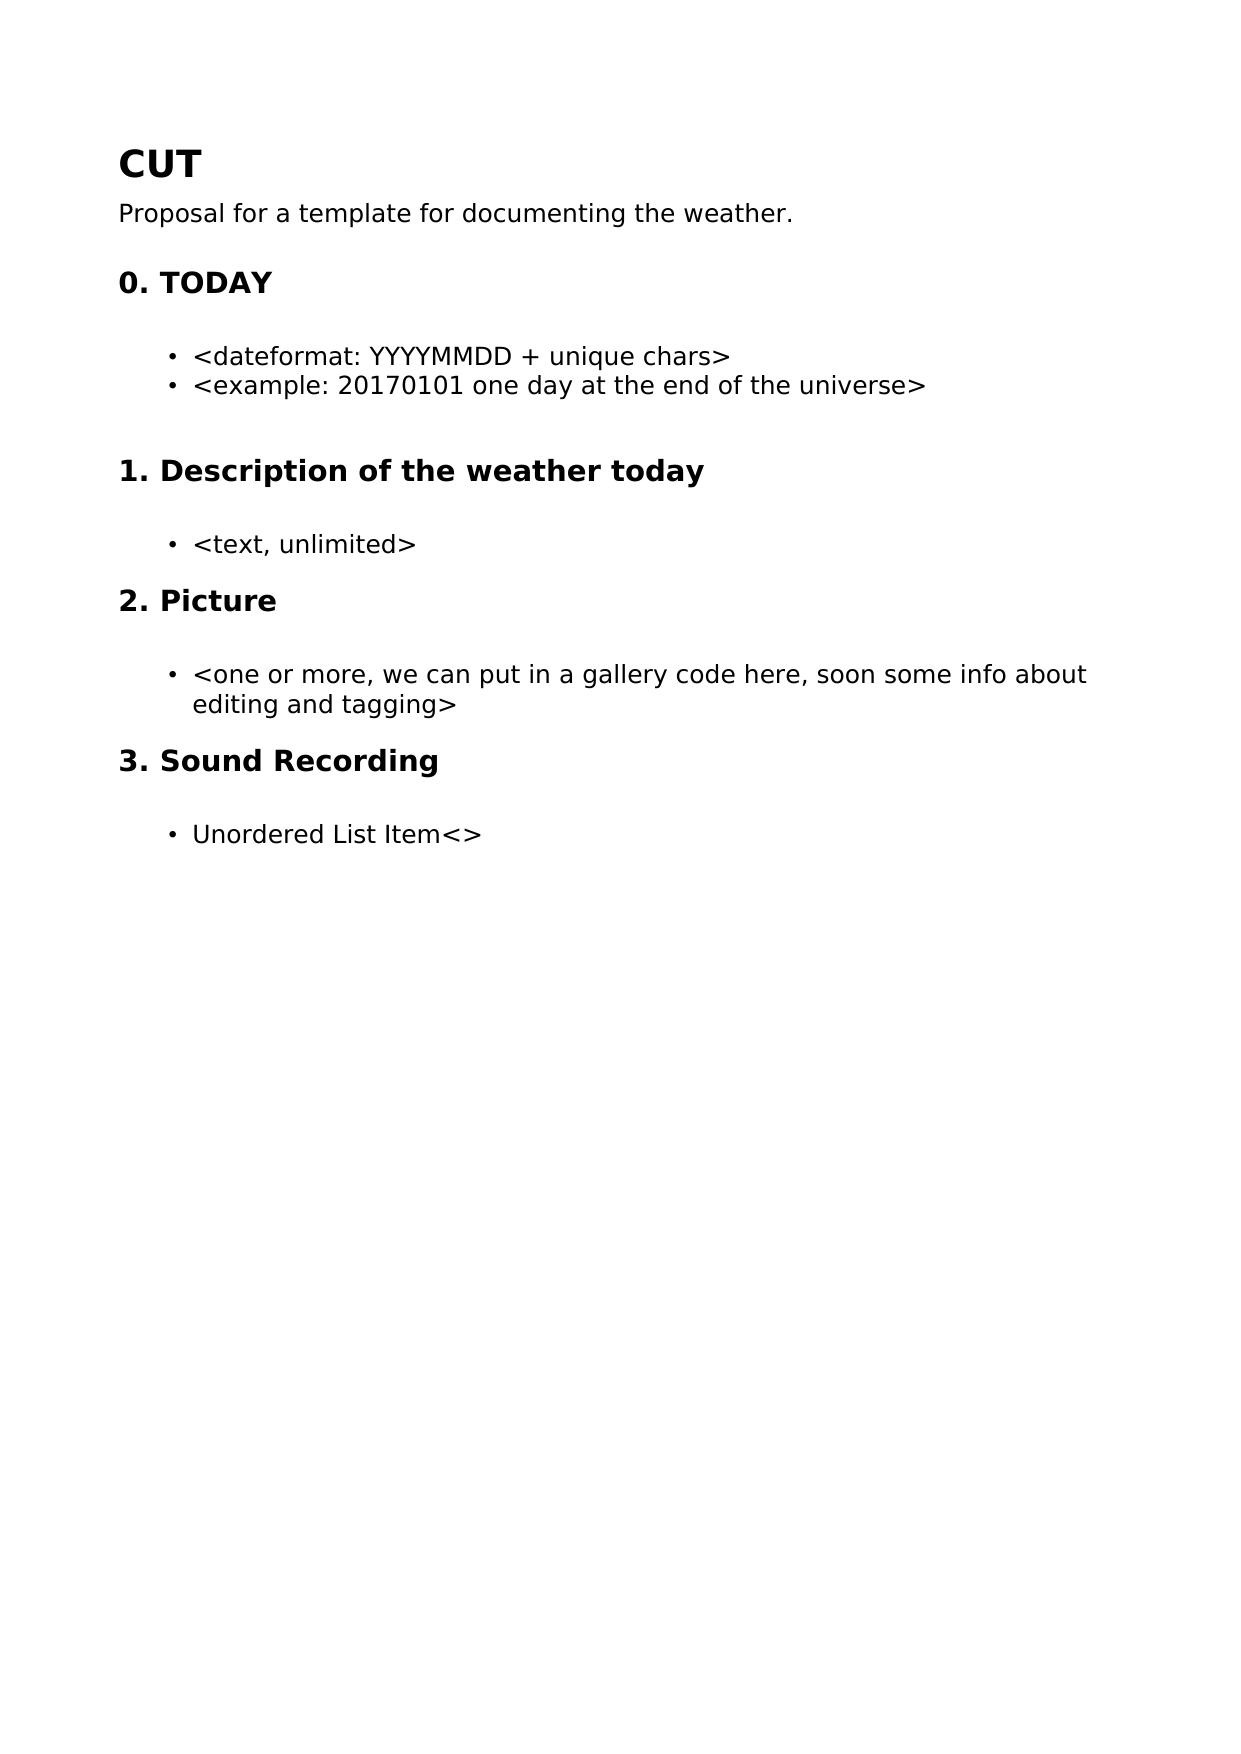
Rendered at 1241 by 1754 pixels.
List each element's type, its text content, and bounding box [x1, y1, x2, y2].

text Proposal for a template for documenting the weather. [118, 199, 1122, 228]
subtitle 2. Picture [118, 585, 1122, 619]
subtitle 3. Sound Recording [118, 744, 1122, 778]
subtitle CUT [118, 143, 1122, 187]
subtitle 0. TODAY [118, 266, 1122, 300]
list Unordered List Item<> [177, 820, 1122, 849]
list <text, unlimited> [177, 531, 1122, 560]
subtitle 1. Description of the weather today [118, 455, 1122, 489]
list <dateformat: YYYYMMDD + unique chars> [177, 342, 1122, 371]
list <example: 20170101 one day at the end of the universe> [177, 371, 1122, 400]
list <one or more, we can put in a gallery code here, soon some info about editing and tagging> [177, 661, 1122, 719]
